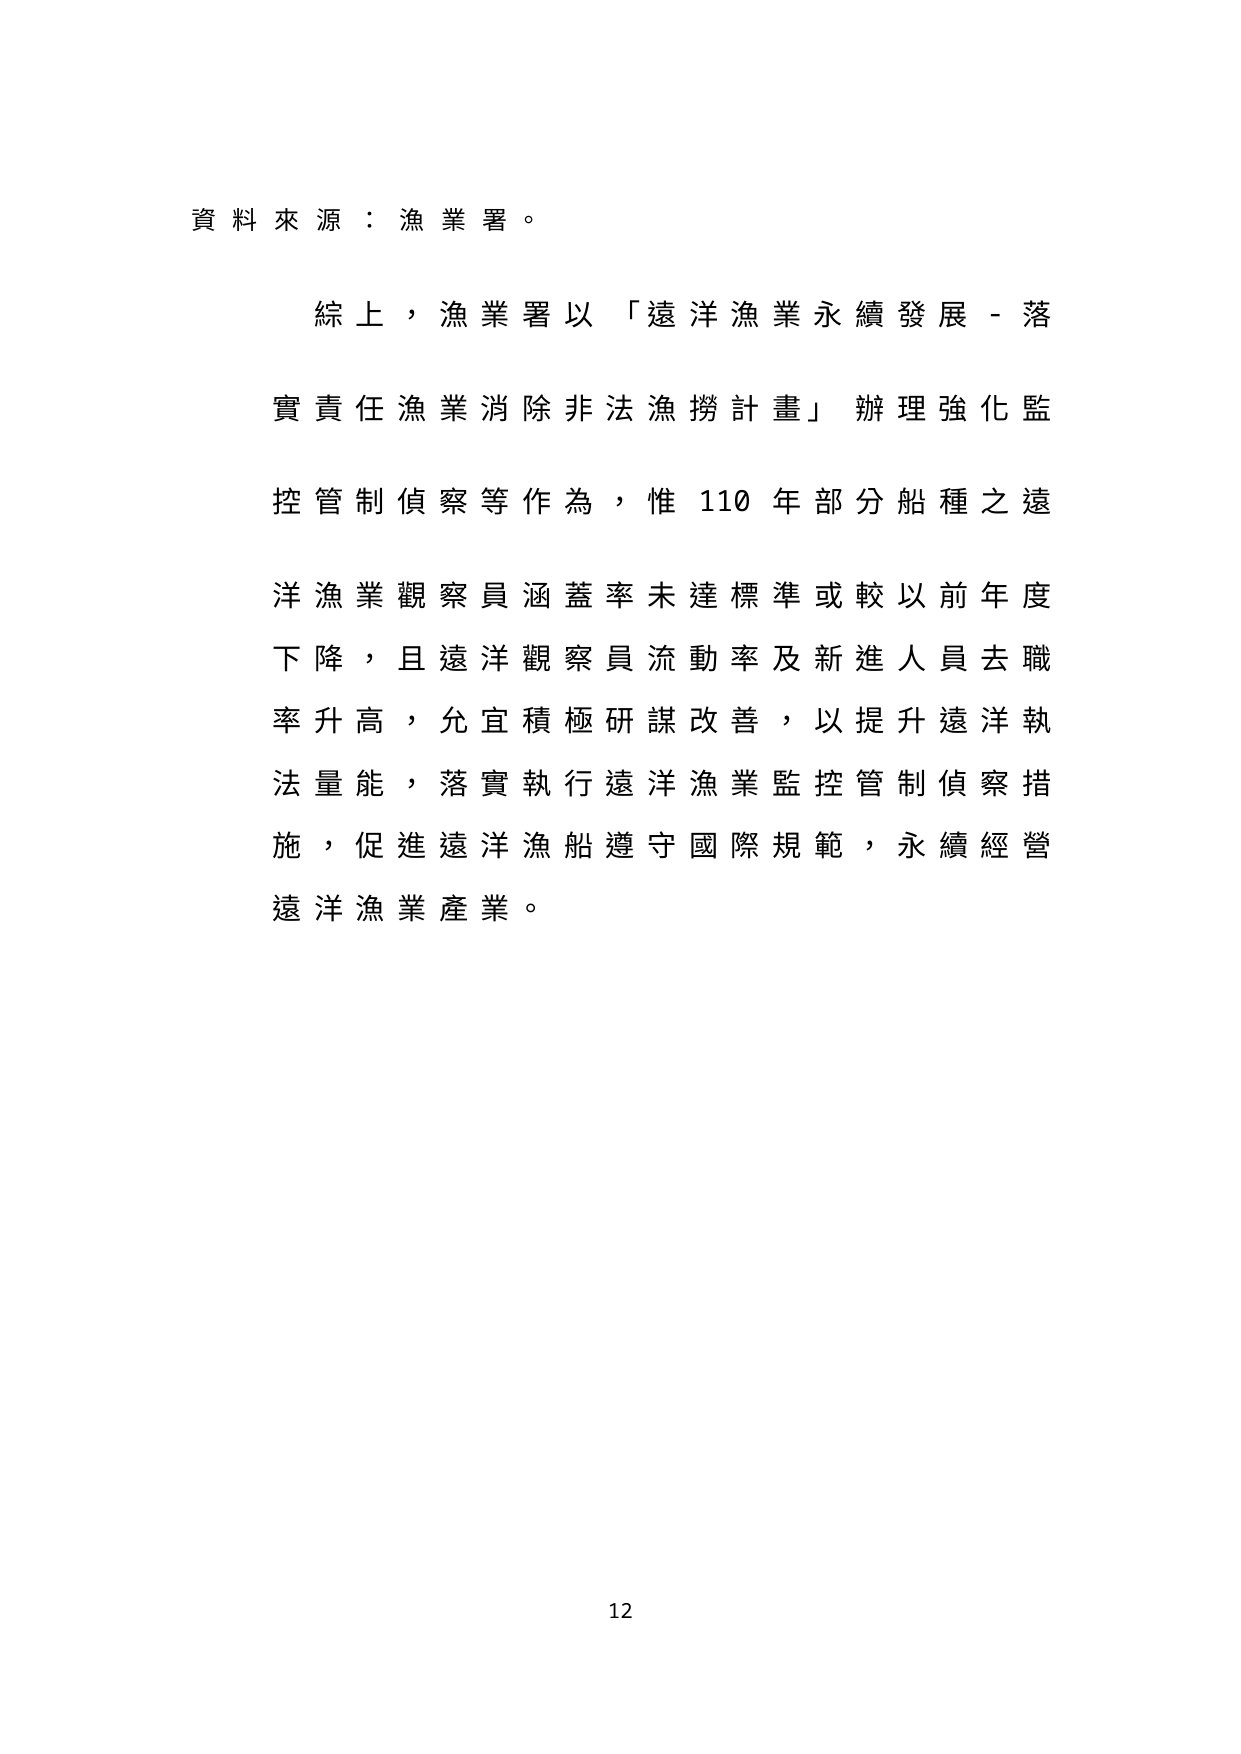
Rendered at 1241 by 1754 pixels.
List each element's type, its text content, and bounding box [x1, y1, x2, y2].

text 綜上，漁業署以「遠洋漁業永續發展-落實責任漁業消除非法漁撈計畫」辦理強化監控管制偵察等作為，惟110年部分船種之遠洋漁業觀察員涵蓋率未達標準或較以前年度下降，且遠洋觀察員流動率及新進人員去職率升高，允宜積極研謀改善，以提升遠洋執法量能，落實執行遠洋漁業監控管制偵察措施，促進遠洋漁船遵守國際規範，永續經營遠洋漁業產業。 [242, 240, 1058, 927]
text 資料來源：漁業署。 [183, 177, 1058, 240]
